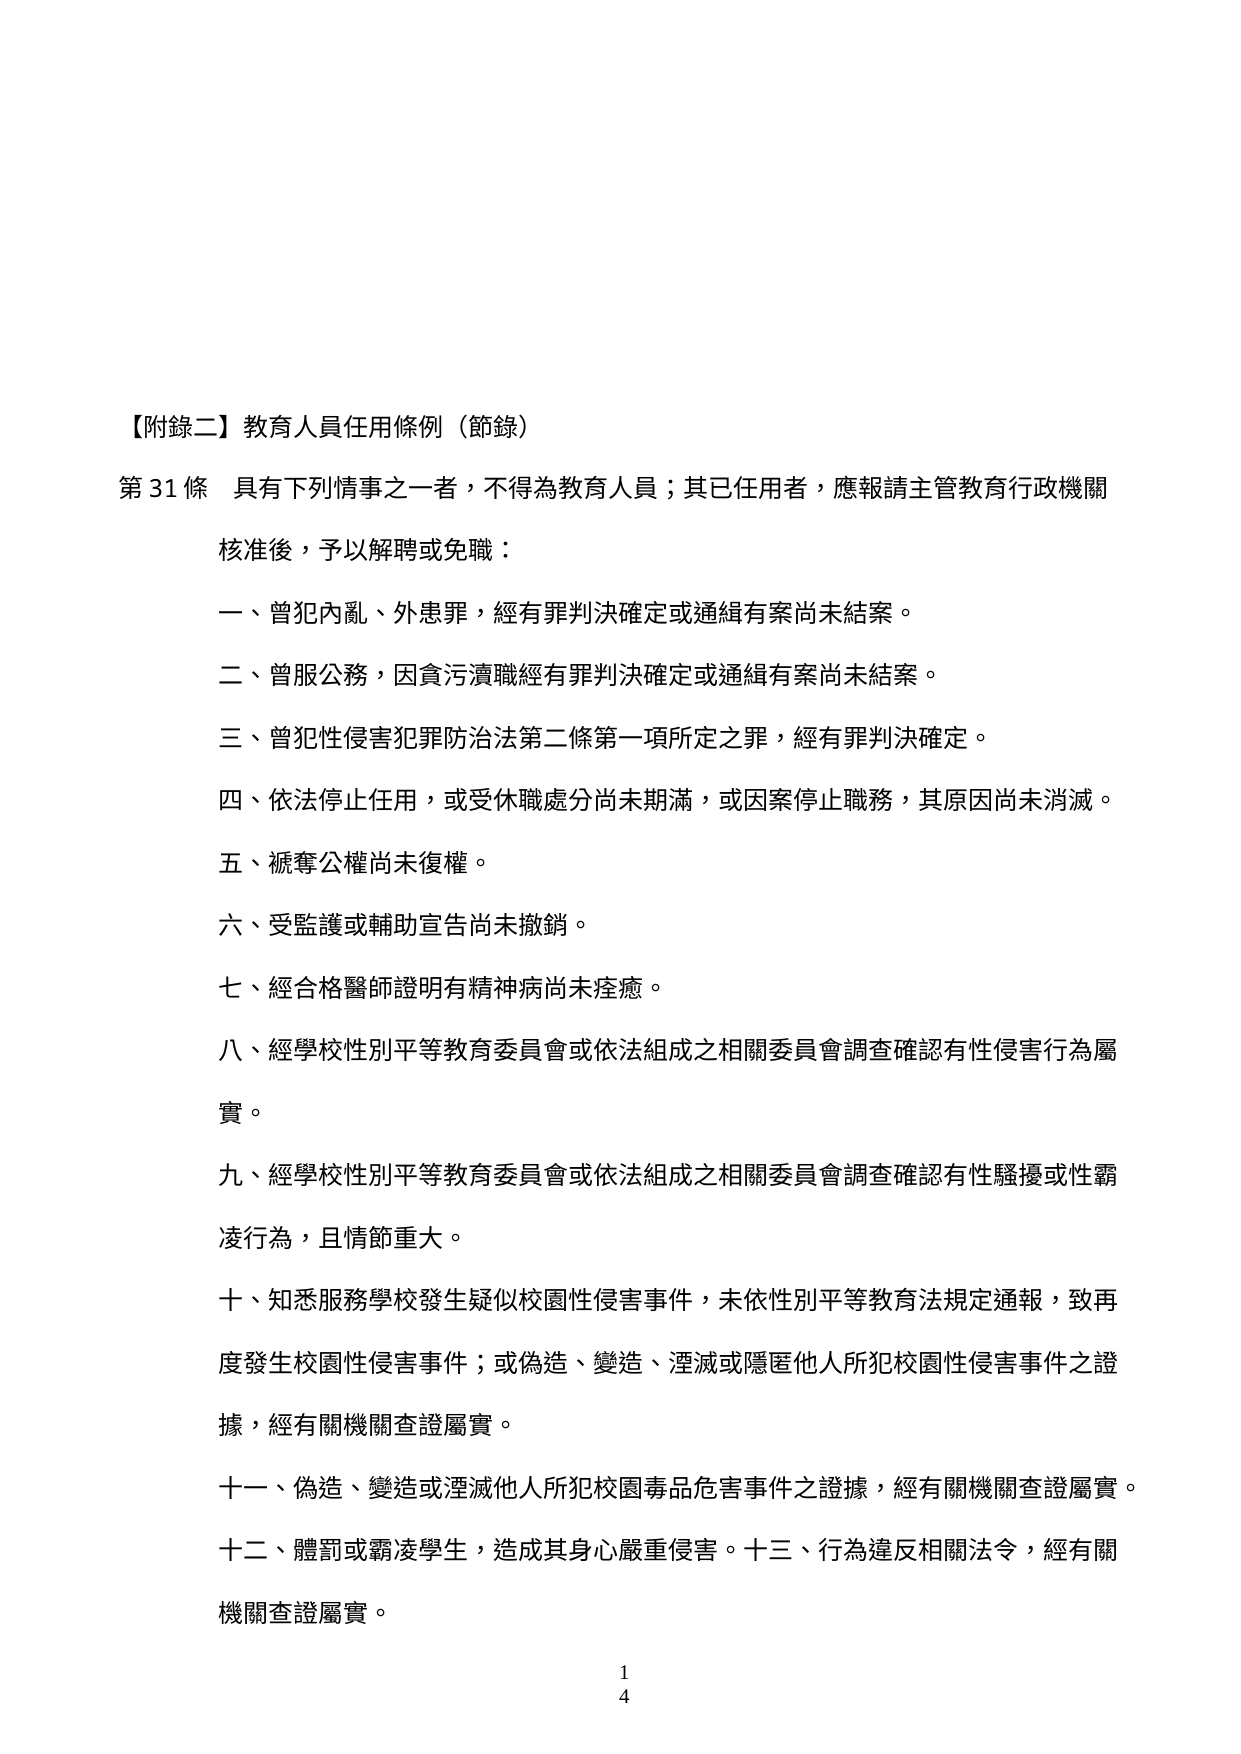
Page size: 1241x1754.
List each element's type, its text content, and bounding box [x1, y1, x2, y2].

text 八、經學校性別平等教育委員會或依法組成之相關委員會調查確認有性侵害行為屬實。 [218, 1007, 1122, 1132]
text 七、經合格醫師證明有精神病尚未痊癒。 [218, 945, 1122, 1007]
text 四、依法停止任用，或受休職處分尚未期滿，或因案停止職務，其原因尚未消滅。 [218, 757, 1122, 820]
text 二、曾服公務，因貪污瀆職經有罪判決確定或通緝有案尚未結案。 [218, 632, 1122, 695]
text 九、經學校性別平等教育委員會或依法組成之相關委員會調查確認有性騷擾或性霸凌行為，且情節重大。 [218, 1132, 1122, 1257]
text 【附錄二】教育人員任用條例（節錄） [118, 403, 1122, 445]
text 三、曾犯性侵害犯罪防治法第二條第一項所定之罪，經有罪判決確定。 [218, 695, 1122, 757]
text 十一、偽造、變造或湮滅他人所犯校園毒品危害事件之證據，經有關機關查證屬實。 [218, 1445, 1122, 1507]
text 六、受監護或輔助宣告尚未撤銷。 [218, 882, 1122, 945]
text 第31條 具有下列情事之一者，不得為教育人員；其已任用者，應報請主管教育行政機關核准後，予以解聘或免職： [118, 445, 1122, 570]
text 五、褫奪公權尚未復權。 [218, 820, 1122, 882]
text 一、曾犯內亂、外患罪，經有罪判決確定或通緝有案尚未結案。 [218, 570, 1122, 632]
text 十二、體罰或霸凌學生，造成其身心嚴重侵害。十三、行為違反相關法令，經有關機關查證屬實。 [218, 1507, 1122, 1632]
text 十、知悉服務學校發生疑似校園性侵害事件，未依性別平等教育法規定通報，致再度發生校園性侵害事件；或偽造、變造、湮滅或隱匿他人所犯校園性侵害事件之證據，經有關機關查證屬實。 [218, 1257, 1122, 1445]
